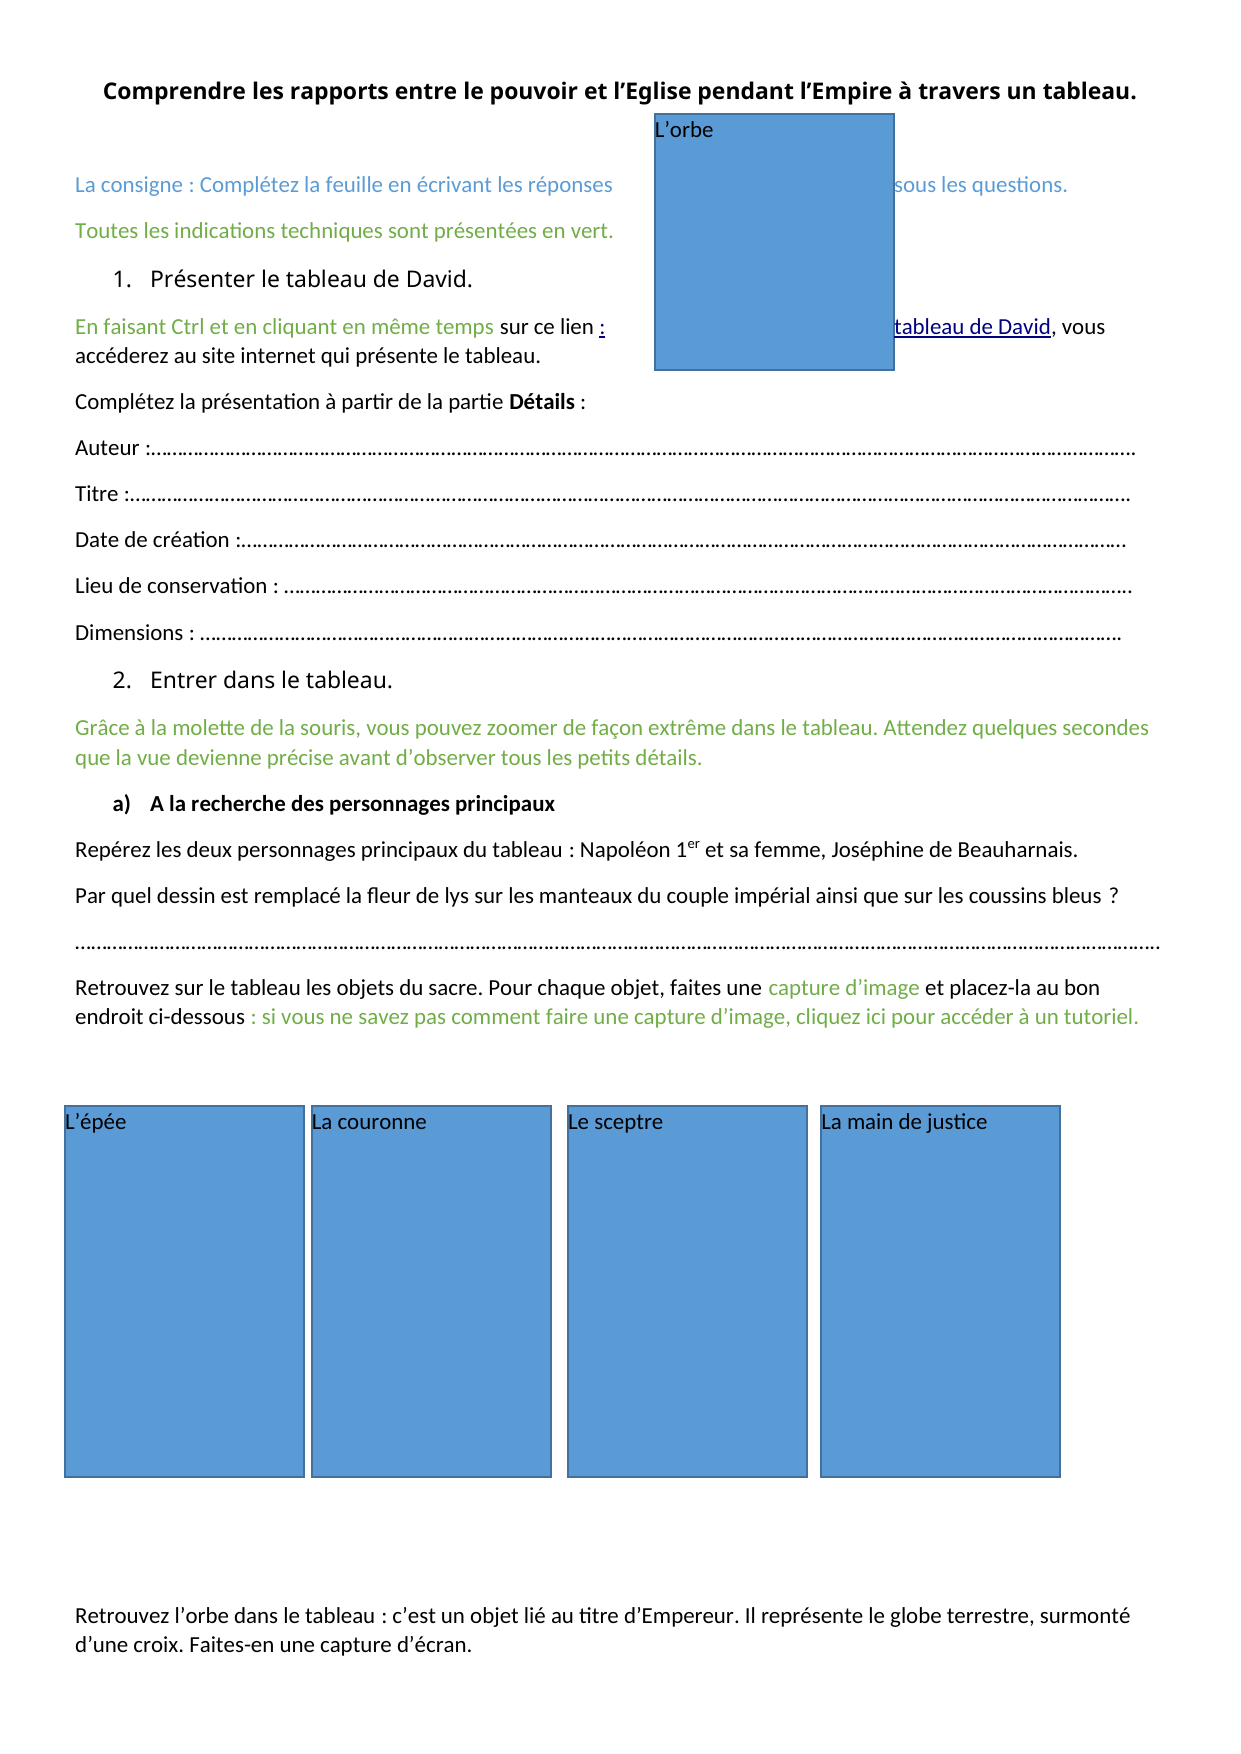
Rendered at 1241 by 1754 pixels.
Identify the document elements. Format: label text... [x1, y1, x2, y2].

text Dimensions : …………………………………………………………………………………………………………………………………………………………. [75, 618, 1165, 646]
text Retrouvez sur le tableau les objets du sacre. Pour chaque objet, faites une capture d’image et placez-la au bon endroit ci-dessous : si vous ne savez pas comment faire une capture d’image, cliquez ici pour accéder à un tutoriel. [75, 973, 1165, 1030]
text En faisant Ctrl et en cliquant en même temps sur ce lien : tableau de David, vous accéderez au site internet qui présente le tableau. [75, 312, 654, 369]
text Toutes les indications techniques sont présentées en vert. [75, 217, 654, 244]
text Repérez les deux personnages principaux du tableau : Napoléon 1er et sa femme, Joséphine de Beauharnais. [75, 835, 1165, 863]
text Lieu de conservation : …………………………………………………………………………………………………………………………………………….. [75, 572, 1165, 600]
list [895, 263, 1165, 294]
text [895, 217, 1165, 244]
text Retrouvez l’orbe dans le tableau : c’est un objet lié au titre d’Empereur. Il représente le globe terrestre, surmonté d’une croix. Faites-en une capture d’écran. [75, 1601, 1165, 1658]
list Présenter le tableau de David. [112, 263, 654, 294]
list Entrer dans le tableau. [112, 664, 1165, 695]
text Titre :………………………………………………………………………………………………………………………………………………………………………. [75, 479, 1165, 508]
text Auteur :……………………………………………………………………………………………………………………………………………………………………. [75, 433, 1165, 462]
text Comprendre les rapports entre le pouvoir et l’Eglise pendant l’Empire à travers un tableau. [75, 75, 1165, 106]
text sous les questions. [895, 171, 1165, 198]
text …………………………………………………………………………………………………………………………………………………………………………………….. [75, 927, 1165, 955]
text Date de création :…………………………………………………………………………………………………………………………………………………… [75, 526, 1165, 554]
text La consigne : Complétez la feuille en écrivant les réponses [75, 171, 654, 198]
text En faisant Ctrl et en cliquant en même temps sur ce lien : tableau de David, vous accéderez au site internet qui présente le tableau. [895, 312, 1165, 369]
list A la recherche des personnages principaux [112, 789, 1165, 817]
text Par quel dessin est remplacé la fleur de lys sur les manteaux du couple impérial ainsi que sur les coussins bleus ? [75, 881, 1165, 909]
text Grâce à la molette de la souris, vous pouvez zoomer de façon extrême dans le tableau. Attendez quelques secondes que la vue devienne précise avant d’observer tous les petits détails. [75, 713, 1165, 771]
text Complétez la présentation à partir de la partie Détails : [75, 387, 1165, 416]
